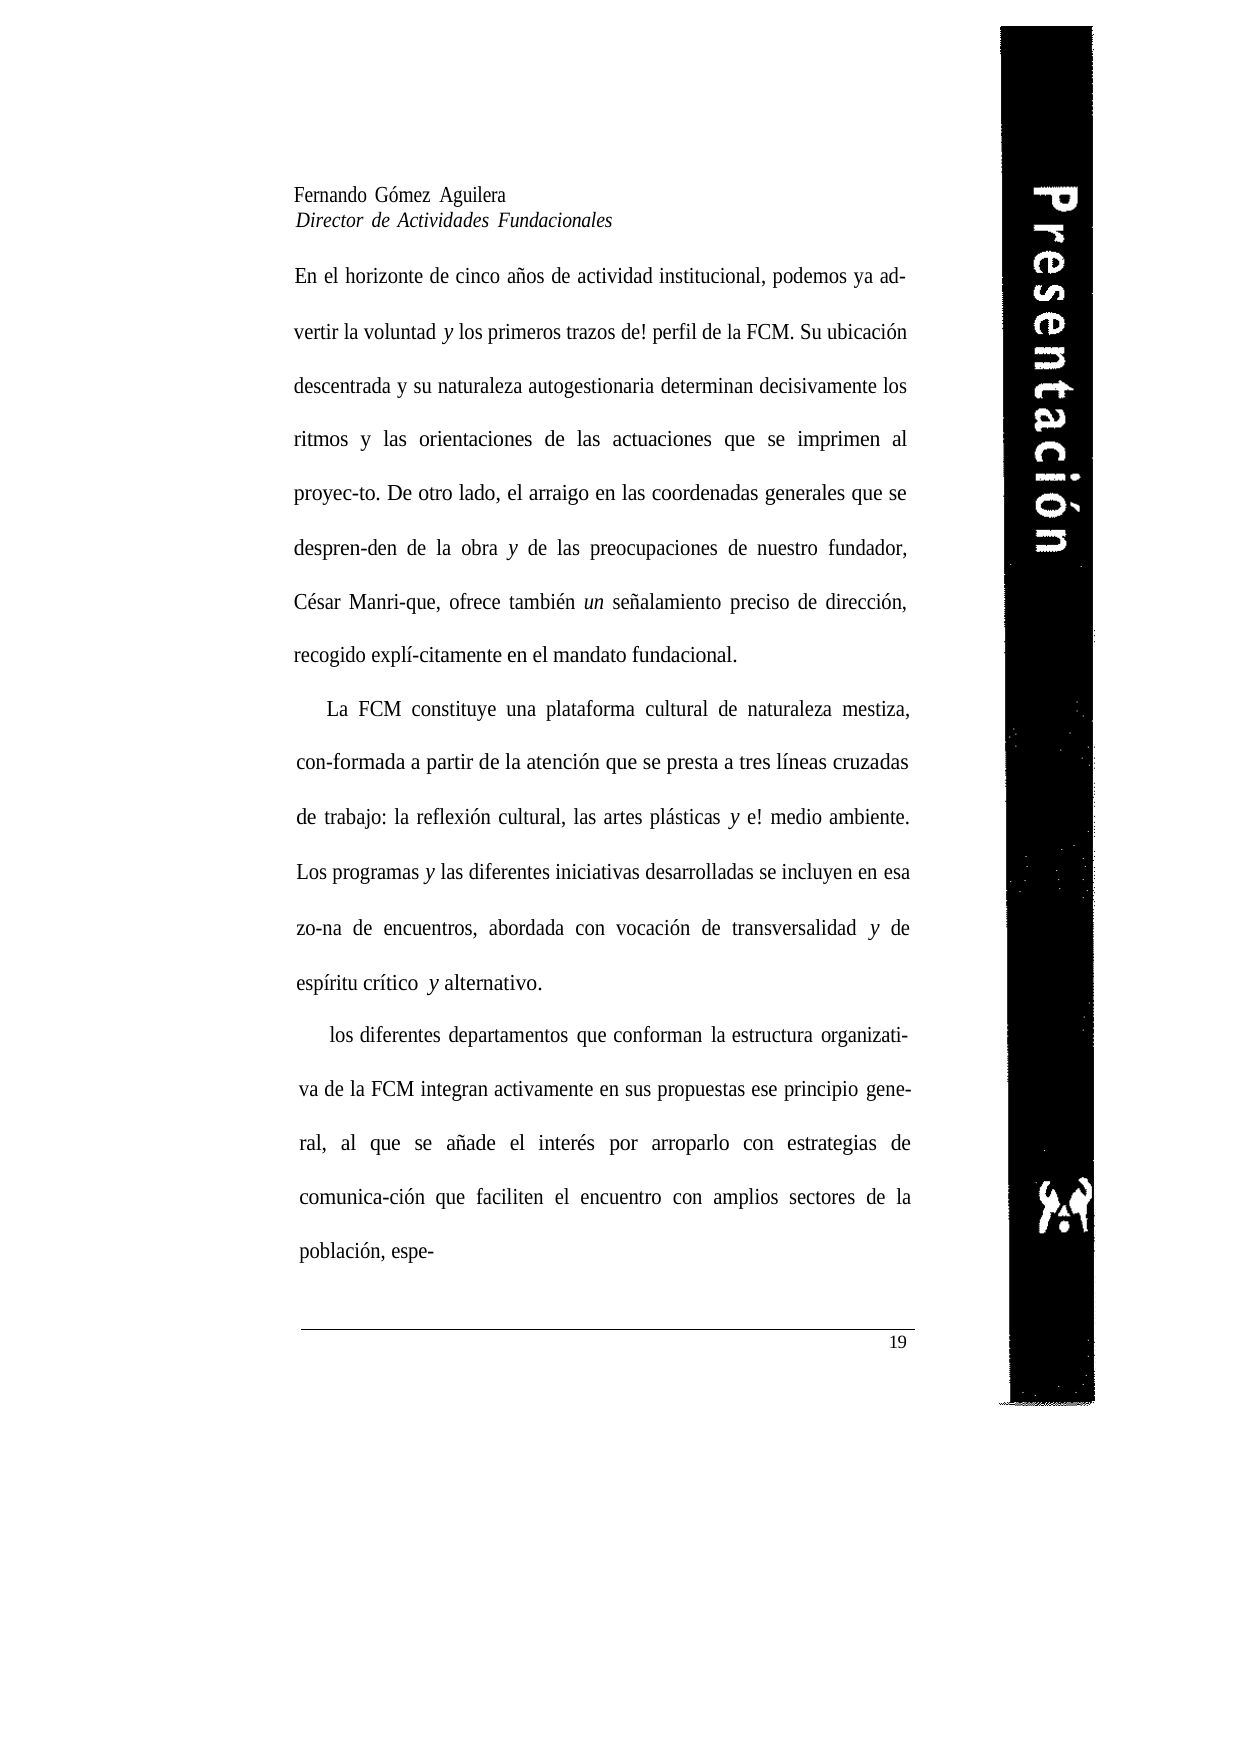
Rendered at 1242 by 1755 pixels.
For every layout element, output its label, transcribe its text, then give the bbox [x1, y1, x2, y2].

text Fernando Gómez Aguilera [293, 182, 998, 208]
text los diferentes departamentos que conforman la estructura organizati- [290, 1024, 948, 1048]
text 19 [103, 1331, 907, 1352]
text [1096, 182, 1153, 208]
text En el horizonte de cinco años de actividad institucional, podemos ya ad-vertir la voluntad y los primeros trazos de! perfil de la FCM. Su ubicación descentrada y su naturaleza autogestionaria determinan decisivamente los ritmos y las orientaciones de las actuaciones que se imprimen al proyec-to. De otro lado, el arraigo en las coordenadas generales que se despren-den de la obra y de las preocupaciones de nuestro fundador, César Manri-que, ofrece también un señalamiento preciso de dirección, recogido explí-citamente en el mandato fundacional. [294, 262, 907, 668]
text [1096, 208, 1153, 232]
text va de la FCM integran activamente en sus propuestas ese principio gene-ral, al que se añade el interés por arroparlo con estrategias de comunica-ción que faciliten el encuentro con amplios sectores de la población, espe- [299, 1076, 912, 1263]
text Director de Actividades Fundacionales [296, 208, 998, 232]
text La FCM constituye una plataforma cultural de naturaleza mestiza, con-formada a partir de la atención que se presta a tres líneas cruzadas de trabajo: la reflexión cultural, las artes plásticas y e! medio ambiente. Los programas y las diferentes iniciativas desarrolladas se incluyen en esa zo-na de encuentros, abordada con vocación de transversalidad y de espíritu crítico y alternativo. [296, 695, 910, 996]
